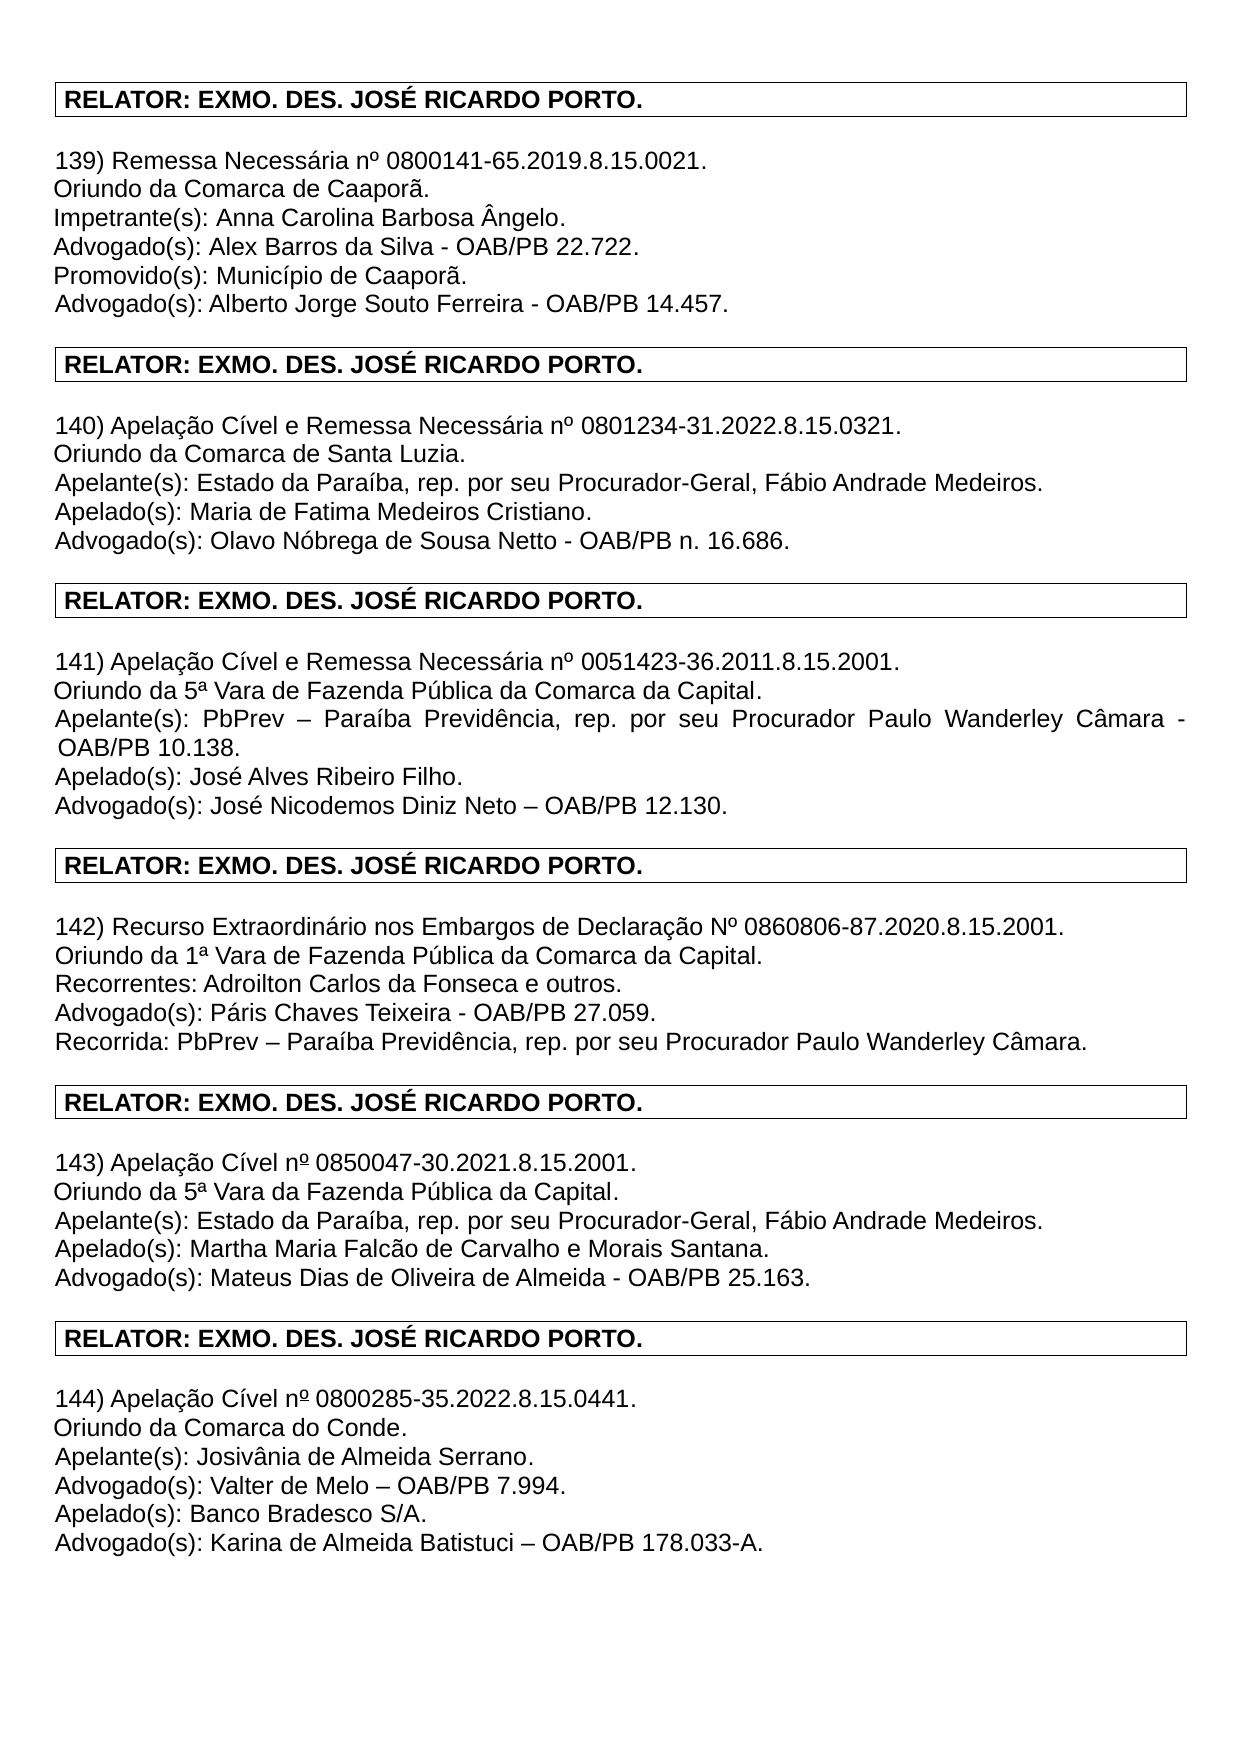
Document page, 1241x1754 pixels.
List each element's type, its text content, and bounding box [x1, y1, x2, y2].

text Apelado(s): José Alves Ribeiro Filho. [54, 762, 1187, 791]
text Advogado(s): Karina de Almeida Batistuci – OAB/PB 178.033-A. [54, 1528, 1187, 1557]
text Apelante(s): Estado da Paraíba, rep. por seu Procurador-Geral, Fábio Andrade Medeiros. [54, 468, 1187, 497]
text Apelado(s): Maria de Fatima Medeiros Cristiano. [54, 497, 1187, 526]
text Advogado(s): José Nicodemos Diniz Neto – OAB/PB 12.130. [54, 791, 1187, 819]
text RELATOR: EXMO. DES. JOSÉ RICARDO PORTO. [56, 83, 1186, 116]
text 143) Apelação Cível nº 0850047-30.2021.8.15.2001. [54, 1148, 1187, 1177]
text Apelado(s): Banco Bradesco S/A. [54, 1499, 1187, 1528]
text Apelado(s): Martha Maria Falcão de Carvalho e Morais Santana. [54, 1234, 1187, 1263]
text Recorrentes: Adroilton Carlos da Fonseca e outros. [54, 969, 1187, 998]
text Apelante(s): Josivânia de Almeida Serrano. [54, 1442, 1187, 1471]
text Apelante(s): Estado da Paraíba, rep. por seu Procurador-Geral, Fábio Andrade Medeiros. [54, 1206, 1187, 1234]
text 144) Apelação Cível nº 0800285-35.2022.8.15.0441. [54, 1384, 1187, 1413]
text Advogado(s): Mateus Dias de Oliveira de Almeida - OAB/PB 25.163. [54, 1263, 1187, 1292]
text RELATOR: EXMO. DES. JOSÉ RICARDO PORTO. [56, 584, 1186, 617]
text 141) Apelação Cível e Remessa Necessária nº 0051423-36.2011.8.15.2001. [54, 647, 1187, 676]
text Impetrante(s): Anna Carolina Barbosa Ângelo. [53, 203, 1187, 232]
text RELATOR: EXMO. DES. JOSÉ RICARDO PORTO. [56, 348, 1186, 381]
text Oriundo da Comarca de Caaporã. [53, 174, 1187, 203]
text 140) Apelação Cível e Remessa Necessária nº 0801234-31.2022.8.15.0321. [54, 411, 1187, 439]
text Oriundo da Comarca do Conde. [53, 1413, 1187, 1442]
text 142) Recurso Extraordinário nos Embargos de Declaração Nº 0860806-87.2020.8.15.2001. [54, 912, 1187, 941]
text RELATOR: EXMO. DES. JOSÉ RICARDO PORTO. [56, 1086, 1186, 1118]
text Advogado(s): Páris Chaves Teixeira - OAB/PB 27.059. [54, 998, 1187, 1027]
text 139) Remessa Necessária nº 0800141-65.2019.8.15.0021. [54, 146, 1187, 174]
text Oriundo da 5ª Vara da Fazenda Pública da Capital. [53, 1177, 1187, 1206]
text RELATOR: EXMO. DES. JOSÉ RICARDO PORTO. [56, 849, 1186, 882]
text Recorrida: PbPrev – Paraíba Previdência, rep. por seu Procurador Paulo Wanderley Câmara. [54, 1027, 1187, 1056]
text Advogado(s): Alex Barros da Silva - OAB/PB 22.722. [53, 232, 1187, 261]
text Advogado(s): Olavo Nóbrega de Sousa Netto - OAB/PB n. 16.686. [54, 526, 1187, 554]
text Oriundo da 5ª Vara de Fazenda Pública da Comarca da Capital. [53, 676, 1187, 704]
text Oriundo da 1ª Vara de Fazenda Pública da Comarca da Capital. [54, 941, 1187, 969]
text Apelante(s): PbPrev – Paraíba Previdência, rep. por seu Procurador Paulo Wanderley Câmara - OAB/PB 10.138. [54, 704, 1187, 762]
text Oriundo da Comarca de Santa Luzia. [53, 439, 1187, 468]
text Advogado(s): Alberto Jorge Souto Ferreira - OAB/PB 14.457. [54, 289, 1187, 318]
text Promovido(s): Município de Caaporã. [53, 261, 1187, 289]
text RELATOR: EXMO. DES. JOSÉ RICARDO PORTO. [56, 1322, 1186, 1355]
text Advogado(s): Valter de Melo – OAB/PB 7.994. [54, 1471, 1187, 1499]
